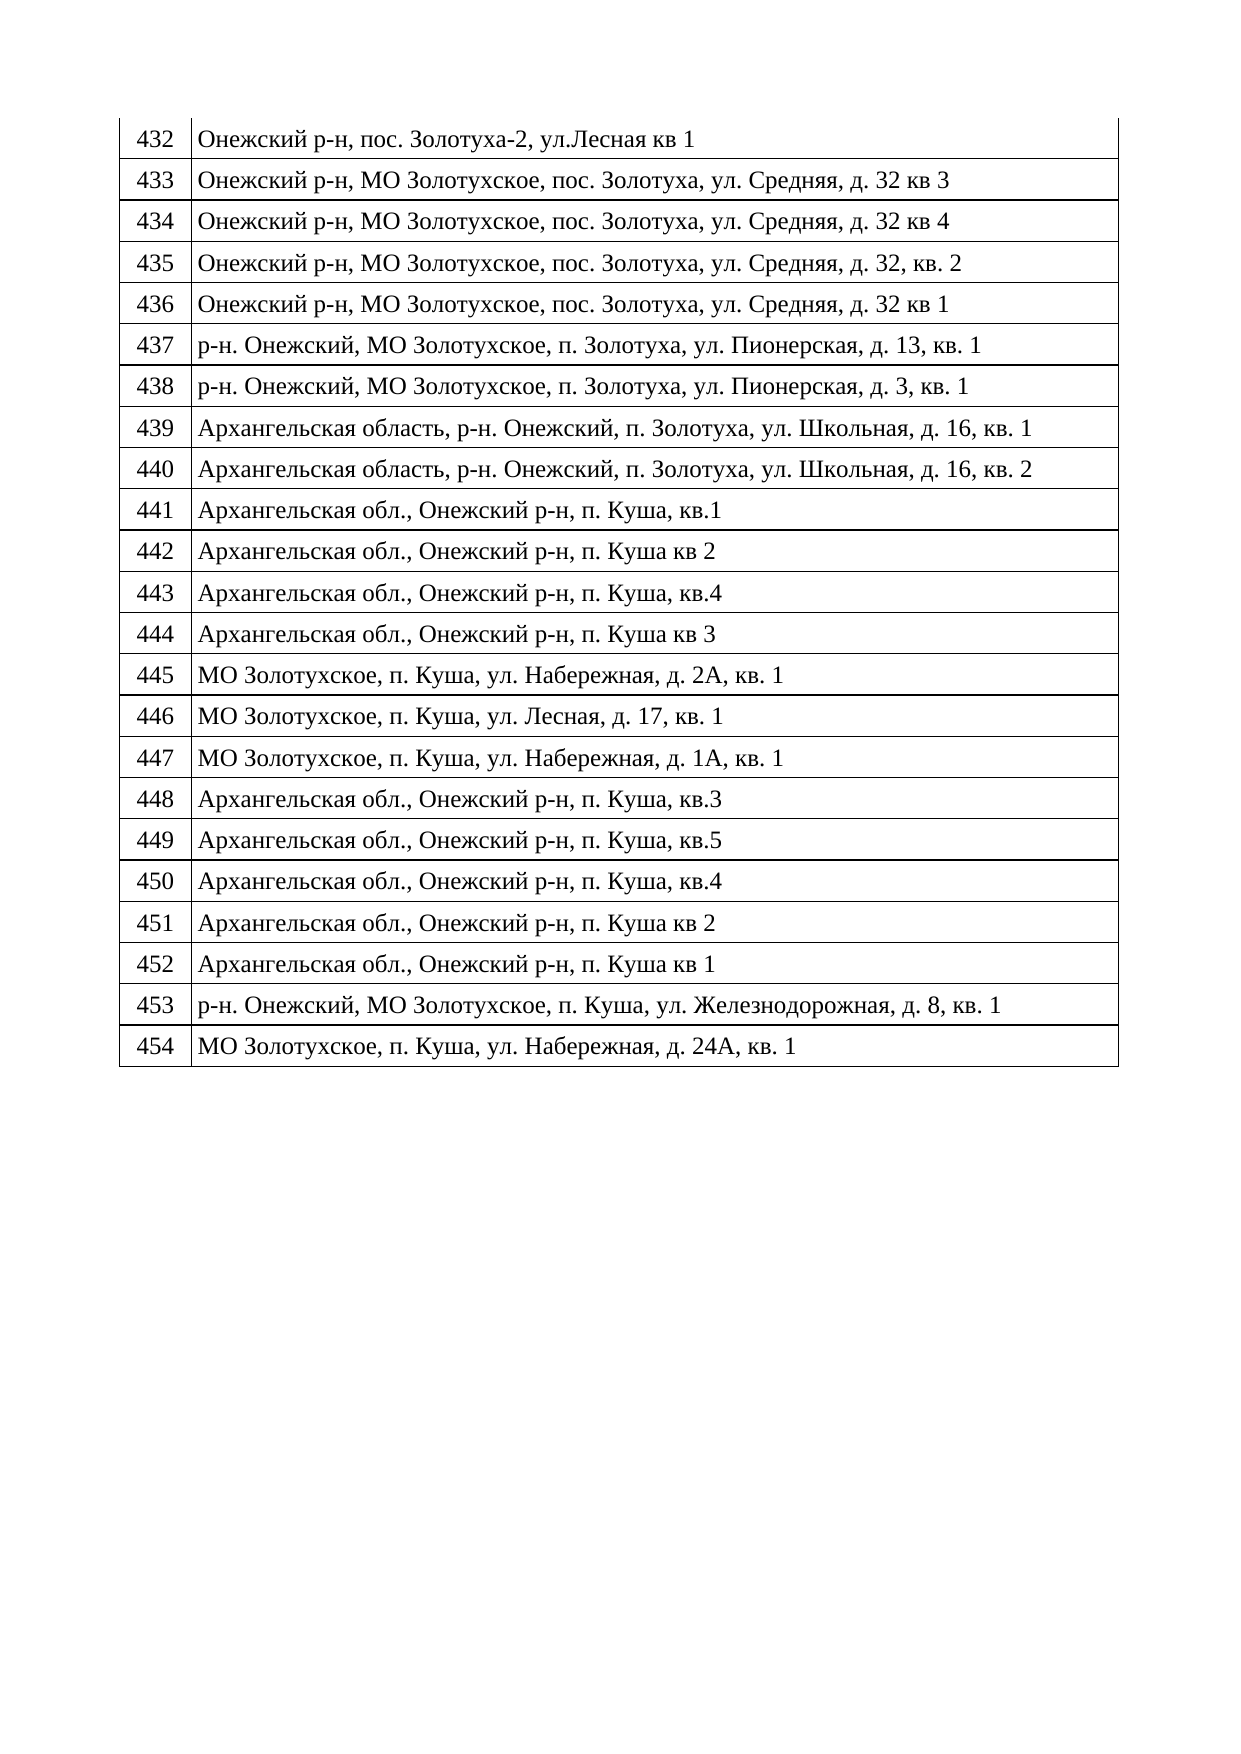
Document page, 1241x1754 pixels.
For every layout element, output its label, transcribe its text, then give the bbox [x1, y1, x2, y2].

table_cell Онежский р-н, МО Золотухское, пос. Золотуха, ул. Средняя, д. 32 кв 4 [192, 201, 1118, 241]
table_cell 449 [120, 819, 191, 859]
table_cell 450 [120, 861, 191, 901]
table_cell р-н. Онежский, МО Золотухское, п. Золотуха, ул. Пионерская, д. 13, кв. 1 [192, 324, 1118, 364]
table_cell МО Золотухское, п. Куша, ул. Набережная, д. 1А, кв. 1 [192, 737, 1118, 777]
table_cell Архангельская обл., Онежский р-н, п. Куша кв 2 [192, 902, 1118, 942]
table_cell Архангельская область, р-н. Онежский, п. Золотуха, ул. Школьная, д. 16, кв. 1 [192, 407, 1118, 447]
table_cell 440 [120, 448, 191, 488]
table_cell Архангельская обл., Онежский р-н, п. Куша, кв.4 [192, 861, 1118, 901]
table_cell 452 [120, 943, 191, 983]
table_cell 435 [120, 242, 191, 282]
table_cell 454 [120, 1026, 191, 1066]
table_cell Архангельская обл., Онежский р-н, п. Куша кв 2 [192, 531, 1118, 571]
table_cell Онежский р-н, пос. Золотуха-2, ул.Лесная кв 1 [192, 118, 1118, 158]
table_cell 434 [120, 201, 191, 241]
table_cell 441 [120, 489, 191, 529]
table_cell 433 [120, 159, 191, 199]
table_cell Архангельская обл., Онежский р-н, п. Куша, кв.5 [192, 819, 1118, 859]
table_cell 448 [120, 778, 191, 818]
table_cell 442 [120, 531, 191, 571]
table_cell Архангельская обл., Онежский р-н, п. Куша, кв.1 [192, 489, 1118, 529]
table_cell 438 [120, 366, 191, 406]
table_cell МО Золотухское, п. Куша, ул. Лесная, д. 17, кв. 1 [192, 696, 1118, 736]
table_cell Архангельская обл., Онежский р-н, п. Куша кв 3 [192, 613, 1118, 653]
table_cell 439 [120, 407, 191, 447]
table_cell р-н. Онежский, МО Золотухское, п. Куша, ул. Железнодорожная, д. 8, кв. 1 [192, 984, 1118, 1024]
table_cell Онежский р-н, МО Золотухское, пос. Золотуха, ул. Средняя, д. 32 кв 3 [192, 159, 1118, 199]
table_cell 451 [120, 902, 191, 942]
table_cell 432 [120, 118, 191, 158]
table_cell 443 [120, 572, 191, 612]
table_cell МО Золотухское, п. Куша, ул. Набережная, д. 24А, кв. 1 [192, 1026, 1118, 1066]
table_cell МО Золотухское, п. Куша, ул. Набережная, д. 2А, кв. 1 [192, 654, 1118, 694]
table_cell 437 [120, 324, 191, 364]
table_cell 446 [120, 696, 191, 736]
table_cell 436 [120, 283, 191, 323]
table_cell Онежский р-н, МО Золотухское, пос. Золотуха, ул. Средняя, д. 32, кв. 2 [192, 242, 1118, 282]
table_cell 447 [120, 737, 191, 777]
table_cell р-н. Онежский, МО Золотухское, п. Золотуха, ул. Пионерская, д. 3, кв. 1 [192, 366, 1118, 406]
table_cell Онежский р-н, МО Золотухское, пос. Золотуха, ул. Средняя, д. 32 кв 1 [192, 283, 1118, 323]
table_cell Архангельская обл., Онежский р-н, п. Куша, кв.3 [192, 778, 1118, 818]
table_cell 453 [120, 984, 191, 1024]
table_cell 444 [120, 613, 191, 653]
table_cell Архангельская область, р-н. Онежский, п. Золотуха, ул. Школьная, д. 16, кв. 2 [192, 448, 1118, 488]
table_cell Архангельская обл., Онежский р-н, п. Куша, кв.4 [192, 572, 1118, 612]
table_cell Архангельская обл., Онежский р-н, п. Куша кв 1 [192, 943, 1118, 983]
table_cell 445 [120, 654, 191, 694]
